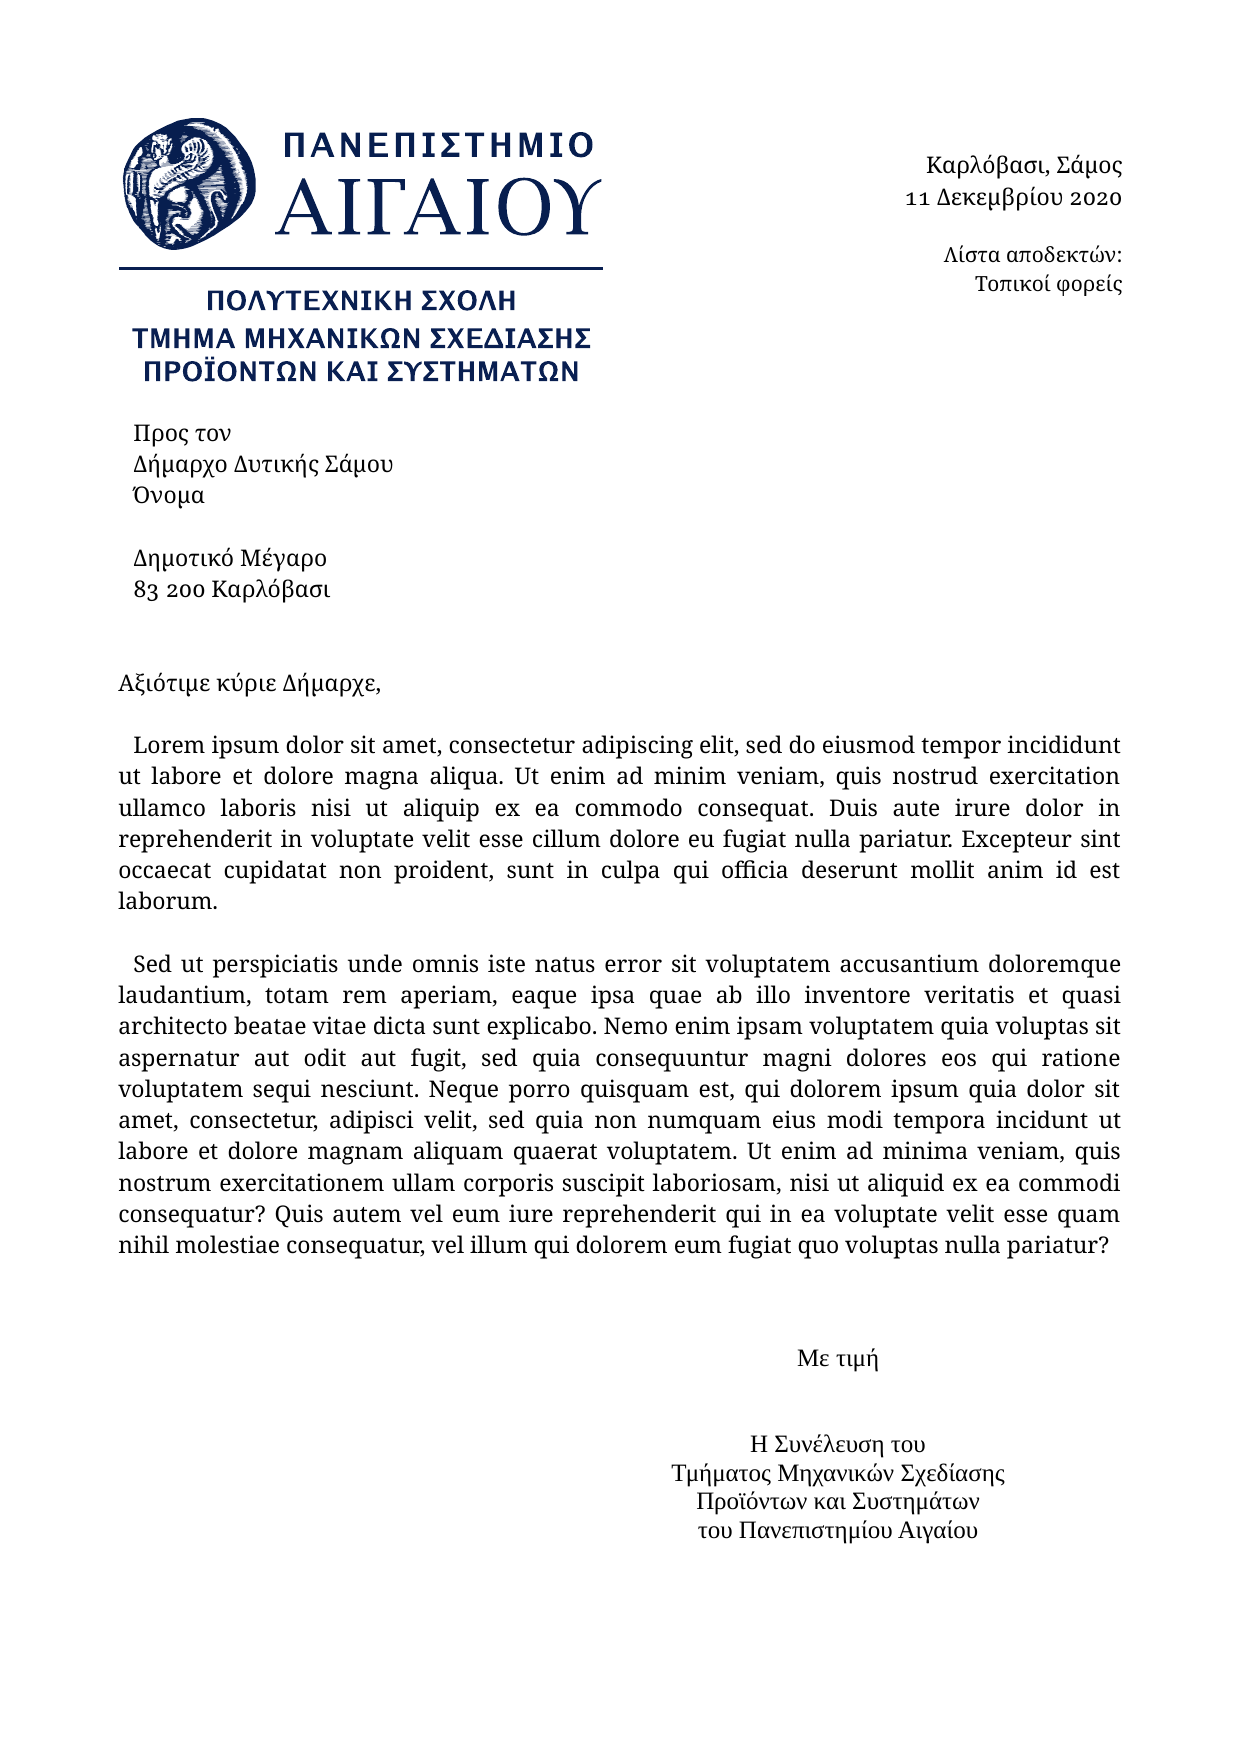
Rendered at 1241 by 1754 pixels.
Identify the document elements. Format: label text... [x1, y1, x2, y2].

text Αξιότιμε κύριε Δήμαρχε, [118, 667, 1122, 698]
text Lorem ipsum dolor sit amet, consectetur adipiscing elit, sed do eiusmod tempor incididunt ut labore et dolore magna aliqua. Ut enim ad minim veniam, quis nostrud exercitation ullamco laboris nisi ut aliquip ex ea commodo consequat. Duis aute irure dolor in reprehenderit in voluptate velit esse cillum dolore eu fugiat nulla pariatur. Excepteur sint occaecat cupidatat non proident, sunt in culpa qui officia deserunt mollit anim id est laborum. [118, 729, 1122, 917]
text [507, 181, 541, 212]
text [118, 149, 132, 181]
text [354, 181, 374, 212]
text Προς τον [118, 417, 1122, 448]
text [482, 181, 509, 212]
text Όνομα [118, 479, 1122, 510]
text Sed ut perspiciatis unde omnis iste natus error sit voluptatem accusantium doloremque laudantium, totam rem aperiam, eaque ipsa quae ab illo inventore veritatis et quasi architecto beatae vitae dicta sunt explicabo. Nemo enim ipsam voluptatem quia voluptas sit aspernatur aut odit aut fugit, sed quia consequuntur magni dolores eos qui ratione voluptatem sequi nesciunt. Neque porro quisquam est, qui dolorem ipsum quia dolor sit amet, consectetur, adipisci velit, sed quia non numquam eius modi tempora incidunt ut labore et dolore magnam aliquam quaerat voluptatem. Ut enim ad minima veniam, quis nostrum exercitationem ullam corporis suscipit laboriosam, nisi ut aliquid ex ea commodi consequatur? Quis autem vel eum iure reprehenderit qui in ea voluptate velit esse quam nihil molestiae consequatur, vel illum qui dolorem eum fugiat quo voluptas nulla pariatur? [118, 948, 1122, 1260]
text [383, 181, 429, 212]
text Δημοτικό Μέγαρο [118, 542, 1122, 573]
text [566, 181, 594, 202]
text Τοπικοί φορείς [118, 269, 1122, 297]
text Λίστα αποδεκτών: [118, 240, 1122, 269]
text [292, 192, 310, 212]
text [246, 181, 300, 212]
text [540, 181, 572, 212]
text Δήμαρχο Δυτικής Σάμου [118, 448, 1122, 479]
text Καρλόβασι, Σάμος [246, 149, 1122, 181]
text 11 Δεκεμβρίου 2020 [582, 181, 1122, 212]
text [307, 181, 345, 212]
text [436, 181, 473, 212]
text 83 200 Καρλόβασι [118, 573, 1122, 604]
